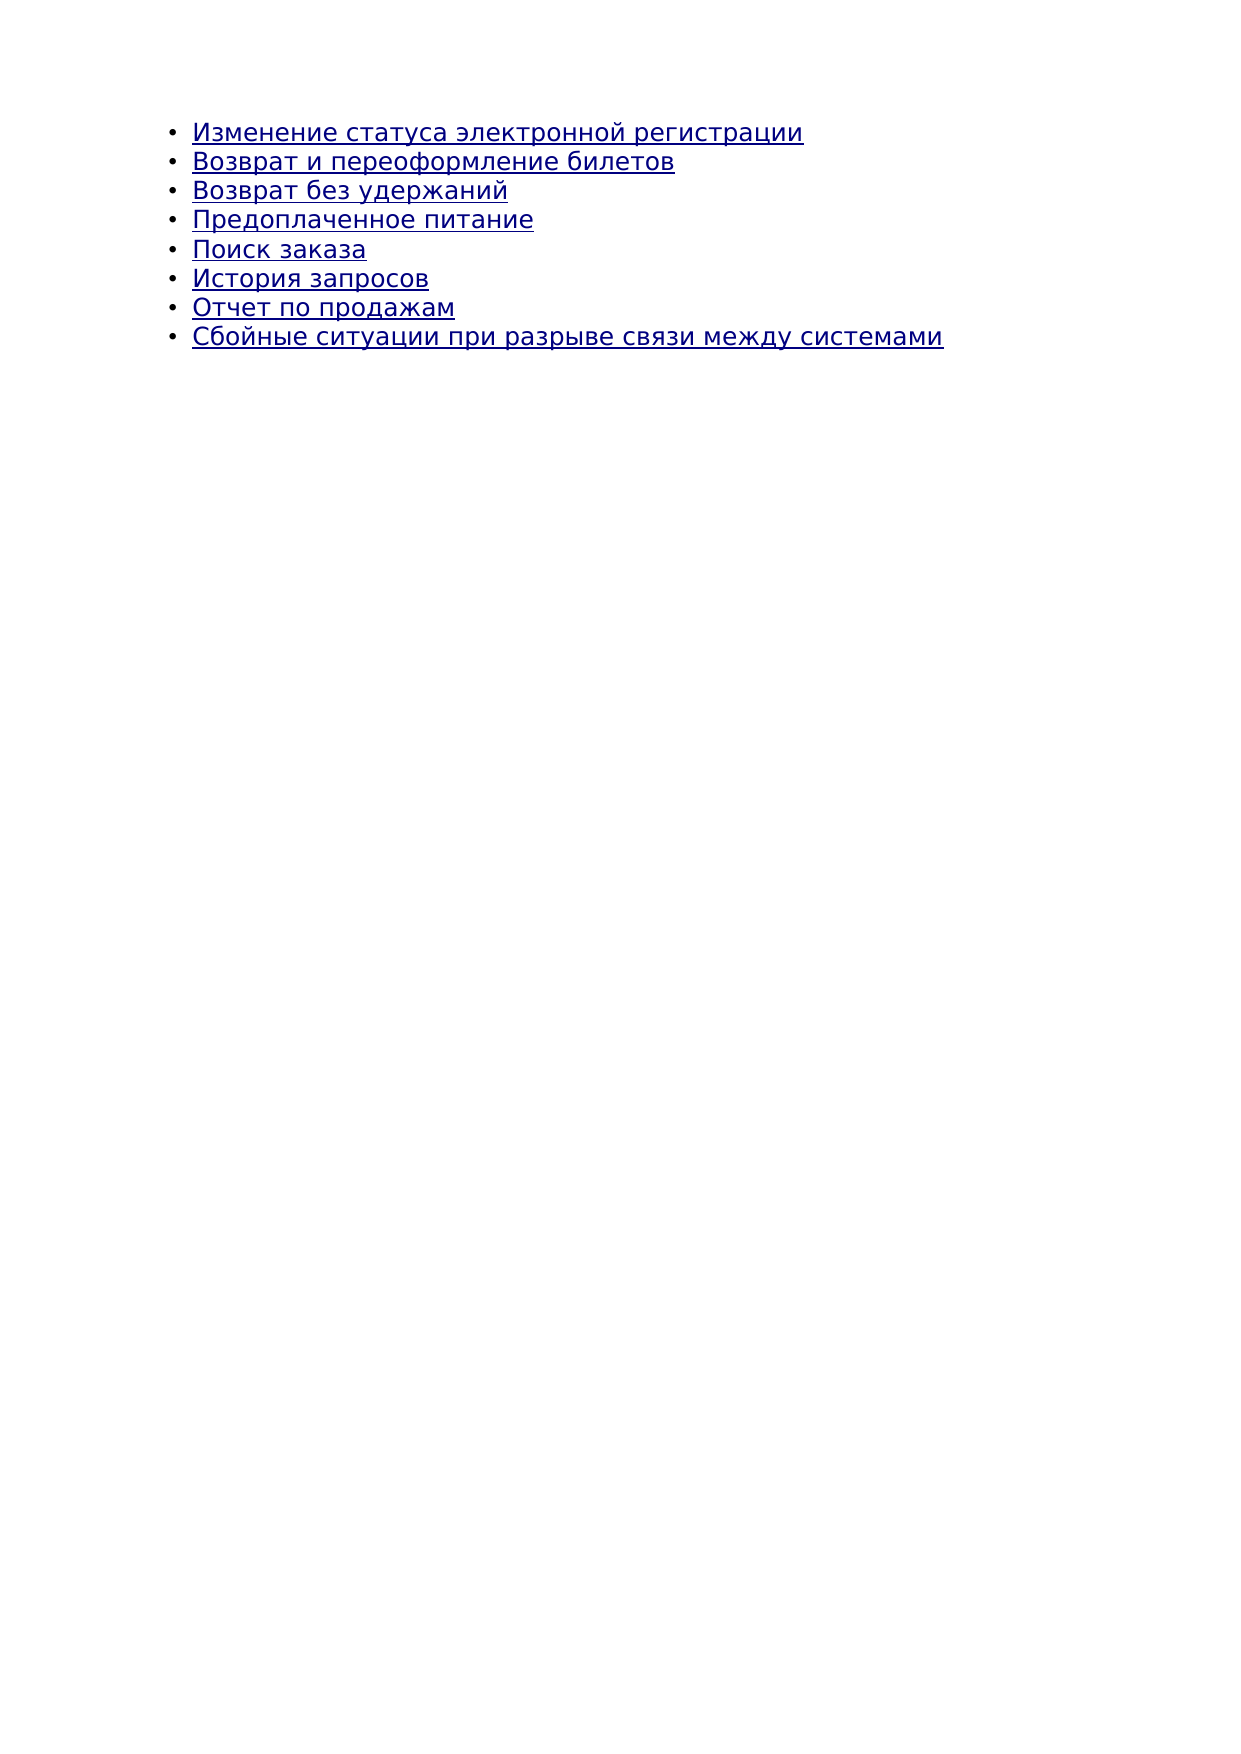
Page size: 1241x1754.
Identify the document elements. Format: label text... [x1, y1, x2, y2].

list Поиск заказа [177, 235, 1122, 264]
list Отчет по продажам [177, 293, 1122, 322]
list Изменение статуса электронной регистрации [177, 118, 1122, 147]
list История запросов [177, 264, 1122, 293]
list Возврат и переоформление билетов [177, 147, 1122, 176]
list Предоплаченное питание [177, 206, 1122, 235]
list Возврат без удержаний [177, 176, 1122, 206]
list Сбойные ситуации при разрыве связи между системами [177, 322, 1122, 351]
